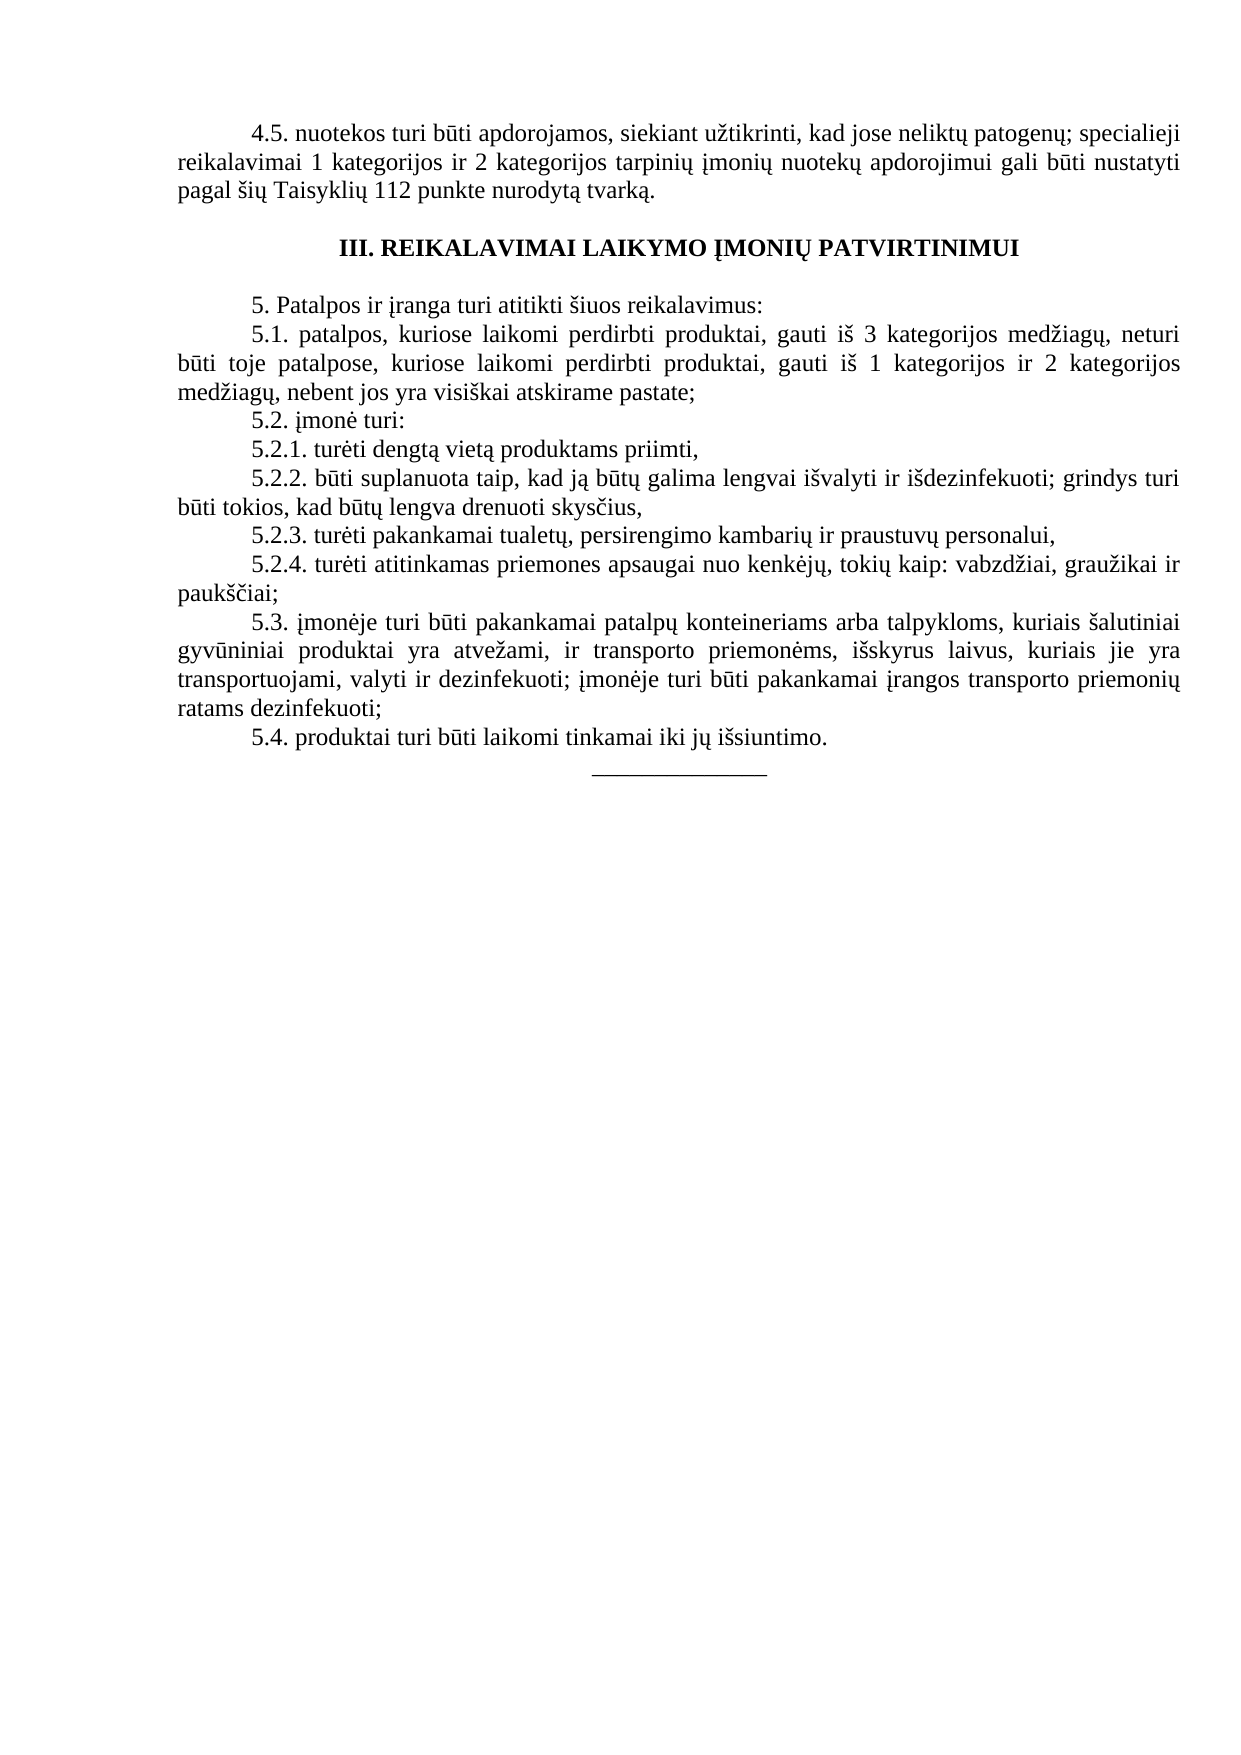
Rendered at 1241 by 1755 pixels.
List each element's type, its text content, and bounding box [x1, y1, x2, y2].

text 5.2.2. būti suplanuota taip, kad ją būtų galima lengvai išvalyti ir išdezinfekuoti; grindys turi būti tokios, kad būtų lengva drenuoti skysčius, [177, 463, 1181, 521]
text 5.4. produktai turi būti laikomi tinkamai iki jų išsiuntimo. [177, 722, 1181, 751]
text ______________ [177, 751, 1181, 779]
text III. REIKALAVIMAI LAIKYMO ĮMONIŲ PATVIRTINIMUI [177, 233, 1181, 262]
text 5.3. įmonėje turi būti pakankamai patalpų konteineriams arba talpykloms, kuriais šalutiniai gyvūniniai produktai yra atvežami, ir transporto priemonėms, išskyrus laivus, kuriais jie yra transportuojami, valyti ir dezinfekuoti; įmonėje turi būti pakankamai įrangos transporto priemonių ratams dezinfekuoti; [177, 607, 1181, 722]
text 5.2. įmonė turi: [177, 406, 1181, 434]
text 5.1. patalpos, kuriose laikomi perdirbti produktai, gauti iš 3 kategorijos medžiagų, neturi būti toje patalpose, kuriose laikomi perdirbti produktai, gauti iš 1 kategorijos ir 2 kategorijos medžiagų, nebent jos yra visiškai atskirame pastate; [177, 319, 1181, 406]
text 5. Patalpos ir įranga turi atitikti šiuos reikalavimus: [177, 291, 1181, 319]
text 4.5. nuotekos turi būti apdorojamos, siekiant užtikrinti, kad jose neliktų patogenų; specialieji reikalavimai 1 kategorijos ir 2 kategorijos tarpinių įmonių nuotekų apdorojimui gali būti nustatyti pagal šių Taisyklių 112 punkte nurodytą tvarką. [177, 118, 1181, 204]
text 5.2.3. turėti pakankamai tualetų, persirengimo kambarių ir praustuvų personalui, [177, 521, 1181, 549]
text 5.2.1. turėti dengtą vietą produktams priimti, [177, 434, 1181, 463]
text 5.2.4. turėti atitinkamas priemones apsaugai nuo kenkėjų, tokių kaip: vabzdžiai, graužikai ir paukščiai; [177, 549, 1181, 607]
